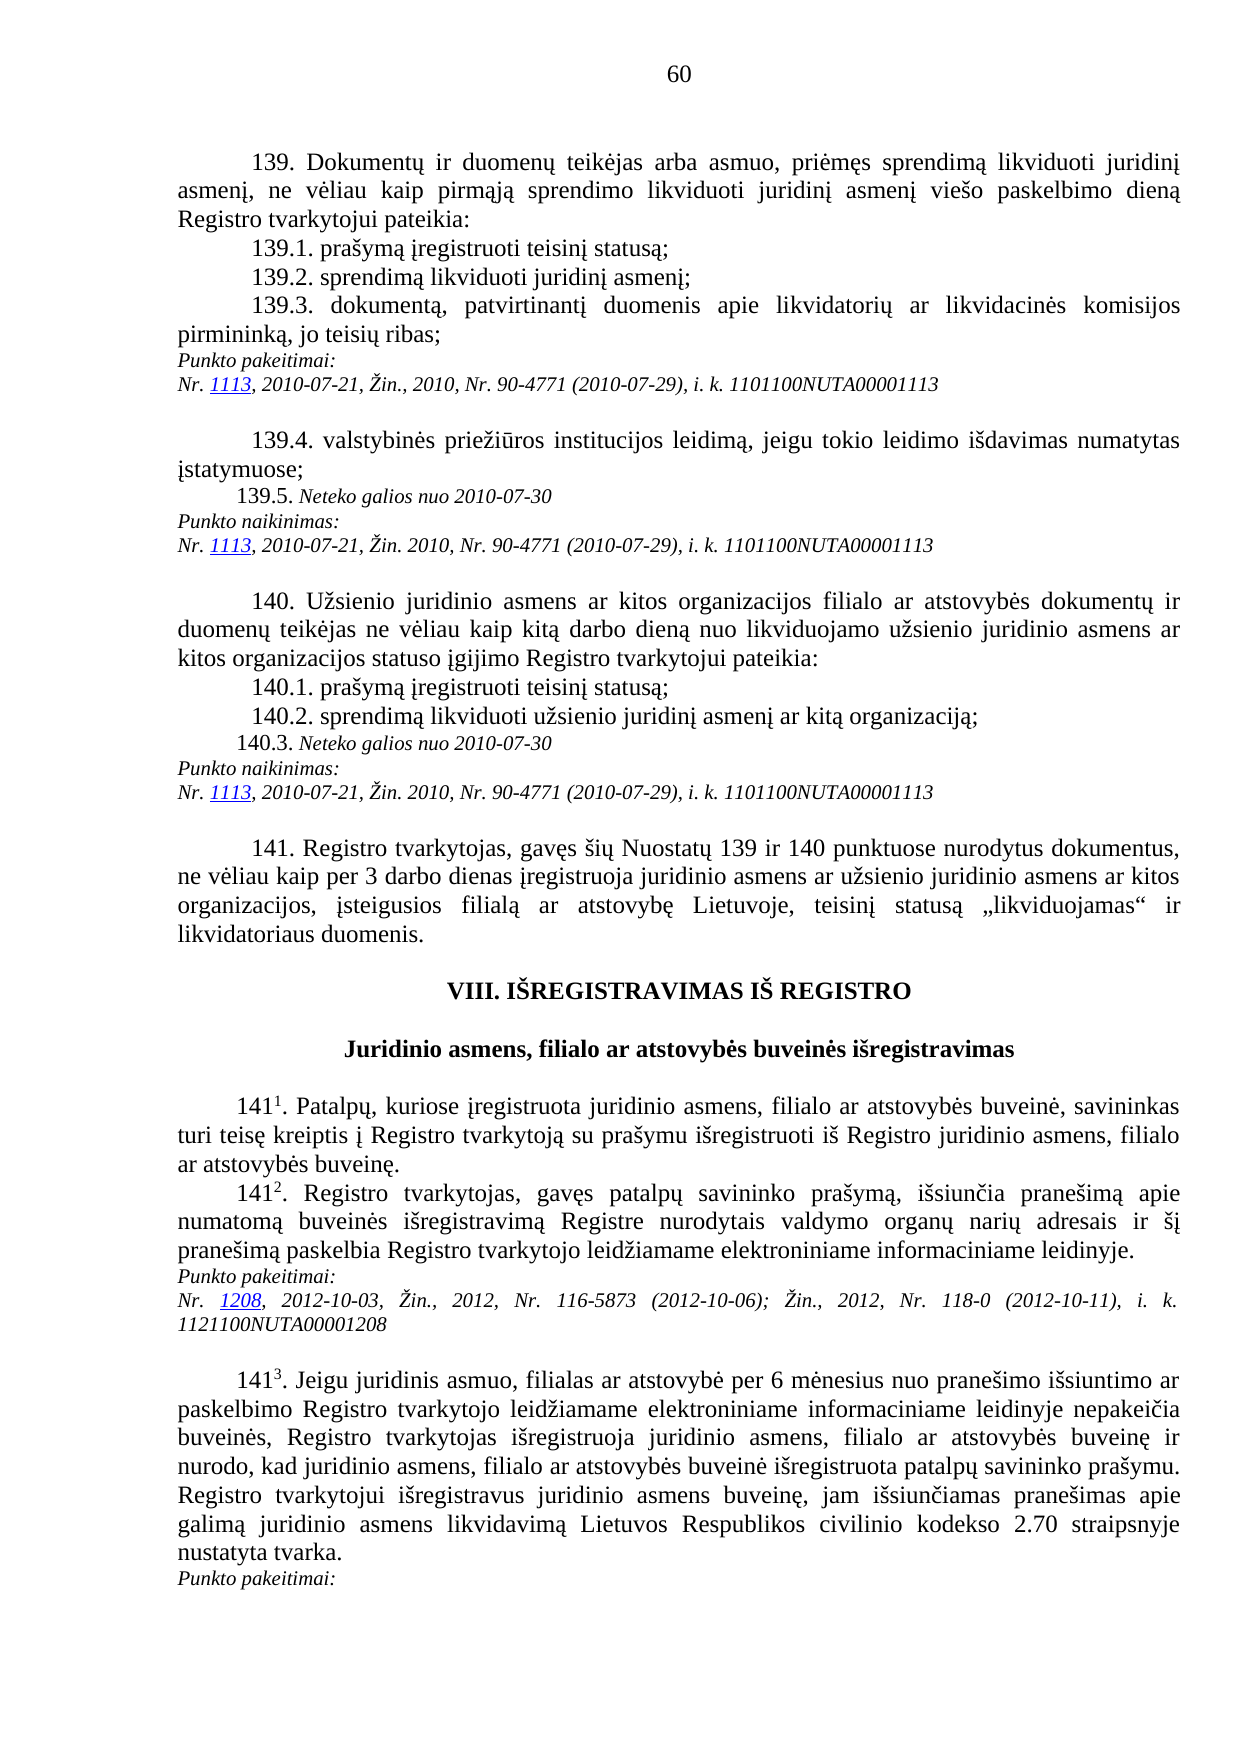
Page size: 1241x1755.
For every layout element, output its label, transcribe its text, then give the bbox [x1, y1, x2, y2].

text Nr. 1208, 2012-10-03, Žin., 2012, Nr. 116-5873 (2012-10-06); Žin., 2012, Nr. 118-0 (2012-10-11), i. k. 1121100NUTA00001208 [177, 1288, 1181, 1336]
text 139. Dokumentų ir duomenų teikėjas arba asmuo, priėmęs sprendimą likviduoti juridinį asmenį, ne vėliau kaip pirmąją sprendimo likviduoti juridinį asmenį viešo paskelbimo dieną Registro tvarkytojui pateikia: [177, 147, 1181, 233]
text 140.1. prašymą įregistruoti teisinį statusą; [177, 672, 1181, 701]
text Nr. 1113, 2010-07-21, Žin., 2010, Nr. 90-4771 (2010-07-29), i. k. 1101100NUTA00001113 [177, 372, 1181, 396]
text 140.3. Neteko galios nuo 2010-07-30 [177, 729, 1181, 756]
text Nr. 1113, 2010-07-21, Žin. 2010, Nr. 90-4771 (2010-07-29), i. k. 1101100NUTA00001113 [177, 533, 1181, 557]
text 140.2. sprendimą likviduoti užsienio juridinį asmenį ar kitą organizaciją; [177, 701, 1181, 729]
text Punkto pakeitimai: [177, 1566, 1181, 1590]
text 1411. Patalpų, kuriose įregistruota juridinio asmens, filialo ar atstovybės buveinė, savininkas turi teisę kreiptis į Registro tvarkytoją su prašymu išregistruoti iš Registro juridinio asmens, filialo ar atstovybės buveinę. [177, 1091, 1181, 1178]
text Punkto pakeitimai: [177, 1264, 1181, 1288]
text Punkto naikinimas: [177, 756, 1181, 780]
text 1412. Registro tvarkytojas, gavęs patalpų savininko prašymą, išsiunčia pranešimą apie numatomą buveinės išregistravimą Registre nurodytais valdymo organų narių adresais ir šį pranešimą paskelbia Registro tvarkytojo leidžiamame elektroniniame informaciniame leidinyje. [177, 1178, 1181, 1264]
text 141. Registro tvarkytojas, gavęs šių Nuostatų 139 ir 140 punktuose nurodytus dokumentus, ne vėliau kaip per 3 darbo dienas įregistruoja juridinio asmens ar užsienio juridinio asmens ar kitos organizacijos, įsteigusios filialą ar atstovybę Lietuvoje, teisinį statusą „likviduojamas“ ir likvidatoriaus duomenis. [177, 833, 1181, 948]
text 139.3. dokumentą, patvirtinantį duomenis apie likvidatorių ar likvidacinės komisijos pirmininką, jo teisių ribas; [177, 291, 1181, 348]
text 139.4. valstybinės priežiūros institucijos leidimą, jeigu tokio leidimo išdavimas numatytas įstatymuose; [177, 425, 1181, 482]
text Juridinio asmens, filialo ar atstovybės buveinės išregistravimas [177, 1034, 1181, 1063]
text Punkto naikinimas: [177, 509, 1181, 533]
text Punkto pakeitimai: [177, 348, 1181, 372]
text Nr. 1113, 2010-07-21, Žin. 2010, Nr. 90-4771 (2010-07-29), i. k. 1101100NUTA00001113 [177, 780, 1181, 804]
text 139.1. prašymą įregistruoti teisinį statusą; [177, 233, 1181, 262]
text 139.5. Neteko galios nuo 2010-07-30 [177, 482, 1181, 509]
text 140. Užsienio juridinio asmens ar kitos organizacijos filialo ar atstovybės dokumentų ir duomenų teikėjas ne vėliau kaip kitą darbo dieną nuo likviduojamo užsienio juridinio asmens ar kitos organizacijos statuso įgijimo Registro tvarkytojui pateikia: [177, 586, 1181, 672]
text VIII. IŠREGISTRAVIMAS IŠ REGISTRO [177, 976, 1181, 1005]
text 1413. Jeigu juridinis asmuo, filialas ar atstovybė per 6 mėnesius nuo pranešimo išsiuntimo ar paskelbimo Registro tvarkytojo leidžiamame elektroniniame informaciniame leidinyje nepakeičia buveinės, Registro tvarkytojas išregistruoja juridinio asmens, filialo ar atstovybės buveinę ir nurodo, kad juridinio asmens, filialo ar atstovybės buveinė išregistruota patalpų savininko prašymu. Registro tvarkytojui išregistravus juridinio asmens buveinę, jam išsiunčiamas pranešimas apie galimą juridinio asmens likvidavimą Lietuvos Respublikos civilinio kodekso 2.70 straipsnyje nustatyta tvarka. [177, 1365, 1181, 1566]
text 139.2. sprendimą likviduoti juridinį asmenį; [177, 262, 1181, 291]
